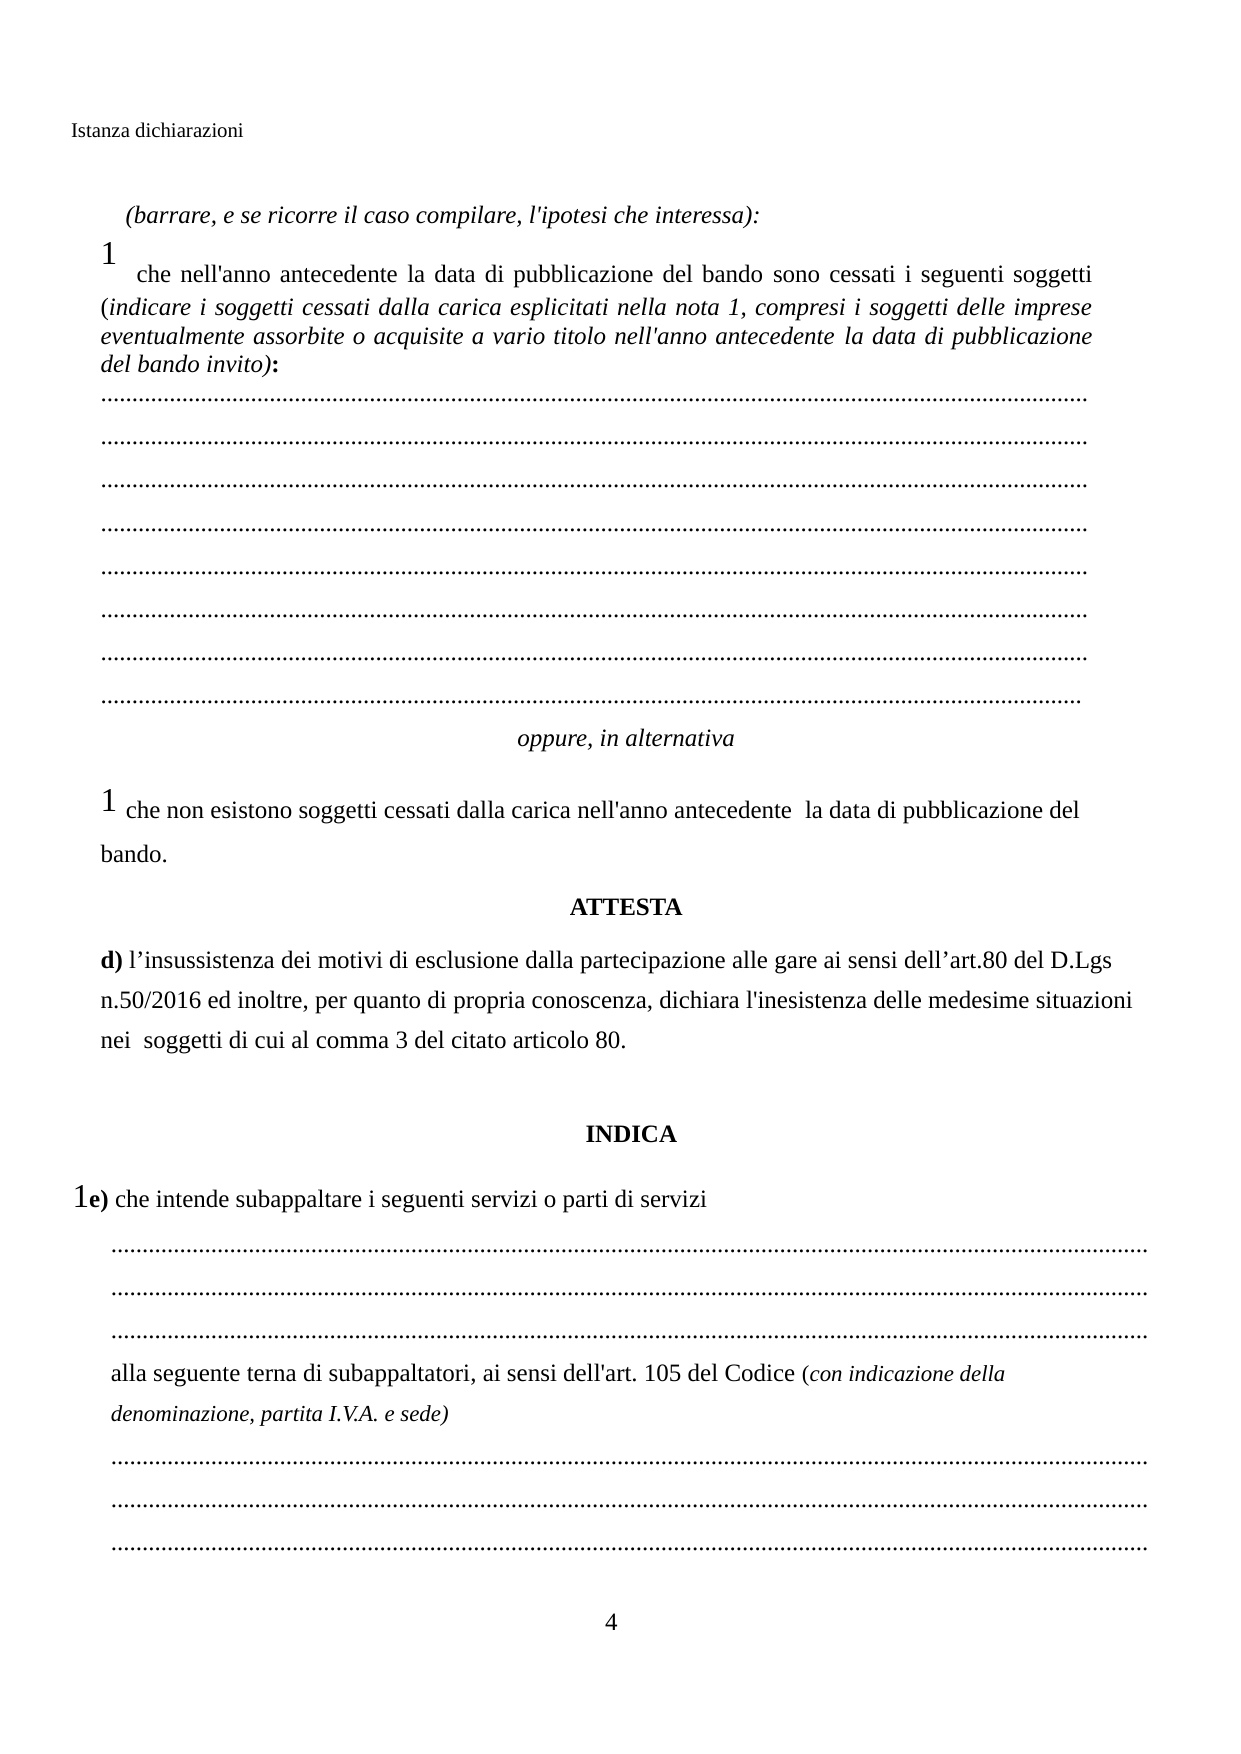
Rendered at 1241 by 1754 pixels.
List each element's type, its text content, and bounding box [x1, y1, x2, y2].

text ATTESTA [100, 892, 1152, 932]
text oppure, in alternativa [100, 723, 1152, 763]
text e) che intende subappaltare i seguenti servizi o parti di servizi [72, 1172, 1152, 1217]
text  che non esistono soggetti cessati dalla carica nell'anno antecedente la data di pubblicazione del bando. [100, 776, 1152, 880]
text che nell'anno antecedente la data di pubblicazione del bando sono cessati i seguenti soggetti (indicare i soggetti cessati dalla carica esplicitati nella nota 1, compresi i soggetti delle imprese eventualmente assorbite o acquisite a vario titolo nell'anno antecedente la data di pubblicazione del bando invito): [100, 228, 1093, 378]
text (barrare, e se ricorre il caso compilare, l'ipotesi che interessa): [100, 200, 1093, 228]
text .................................................................................................................................................................................................................................................................................................................................................................................................................................................................................................................. alla seguente terna di subappaltatori, ai sensi dell'art. 105 del Codice (con indicazione della denominazione, partita I.V.A. e sede) .................................................................................................................................................................................................................................................................................................................................................................................................................................................................................................................. [111, 1229, 1152, 1556]
text d) l’insussistenza dei motivi di esclusione dalla partecipazione alle gare ai sensi dell’art.80 del D.Lgs n.50/2016 ed inoltre, per quanto di propria conoscenza, dichiara l'inesistenza delle medesime situazioni nei soggetti di cui al comma 3 del citato articolo 80. [100, 945, 1152, 1066]
text ............................................................................................................................................................................................................................................................................................................................................................................................................................................................................................................................................................................................................................................................................................................................................................................................................................................................................................................................................................................................................................................................................................................................................................................................................................................................................................................... [100, 378, 1093, 709]
text INDICA [111, 1119, 1152, 1159]
